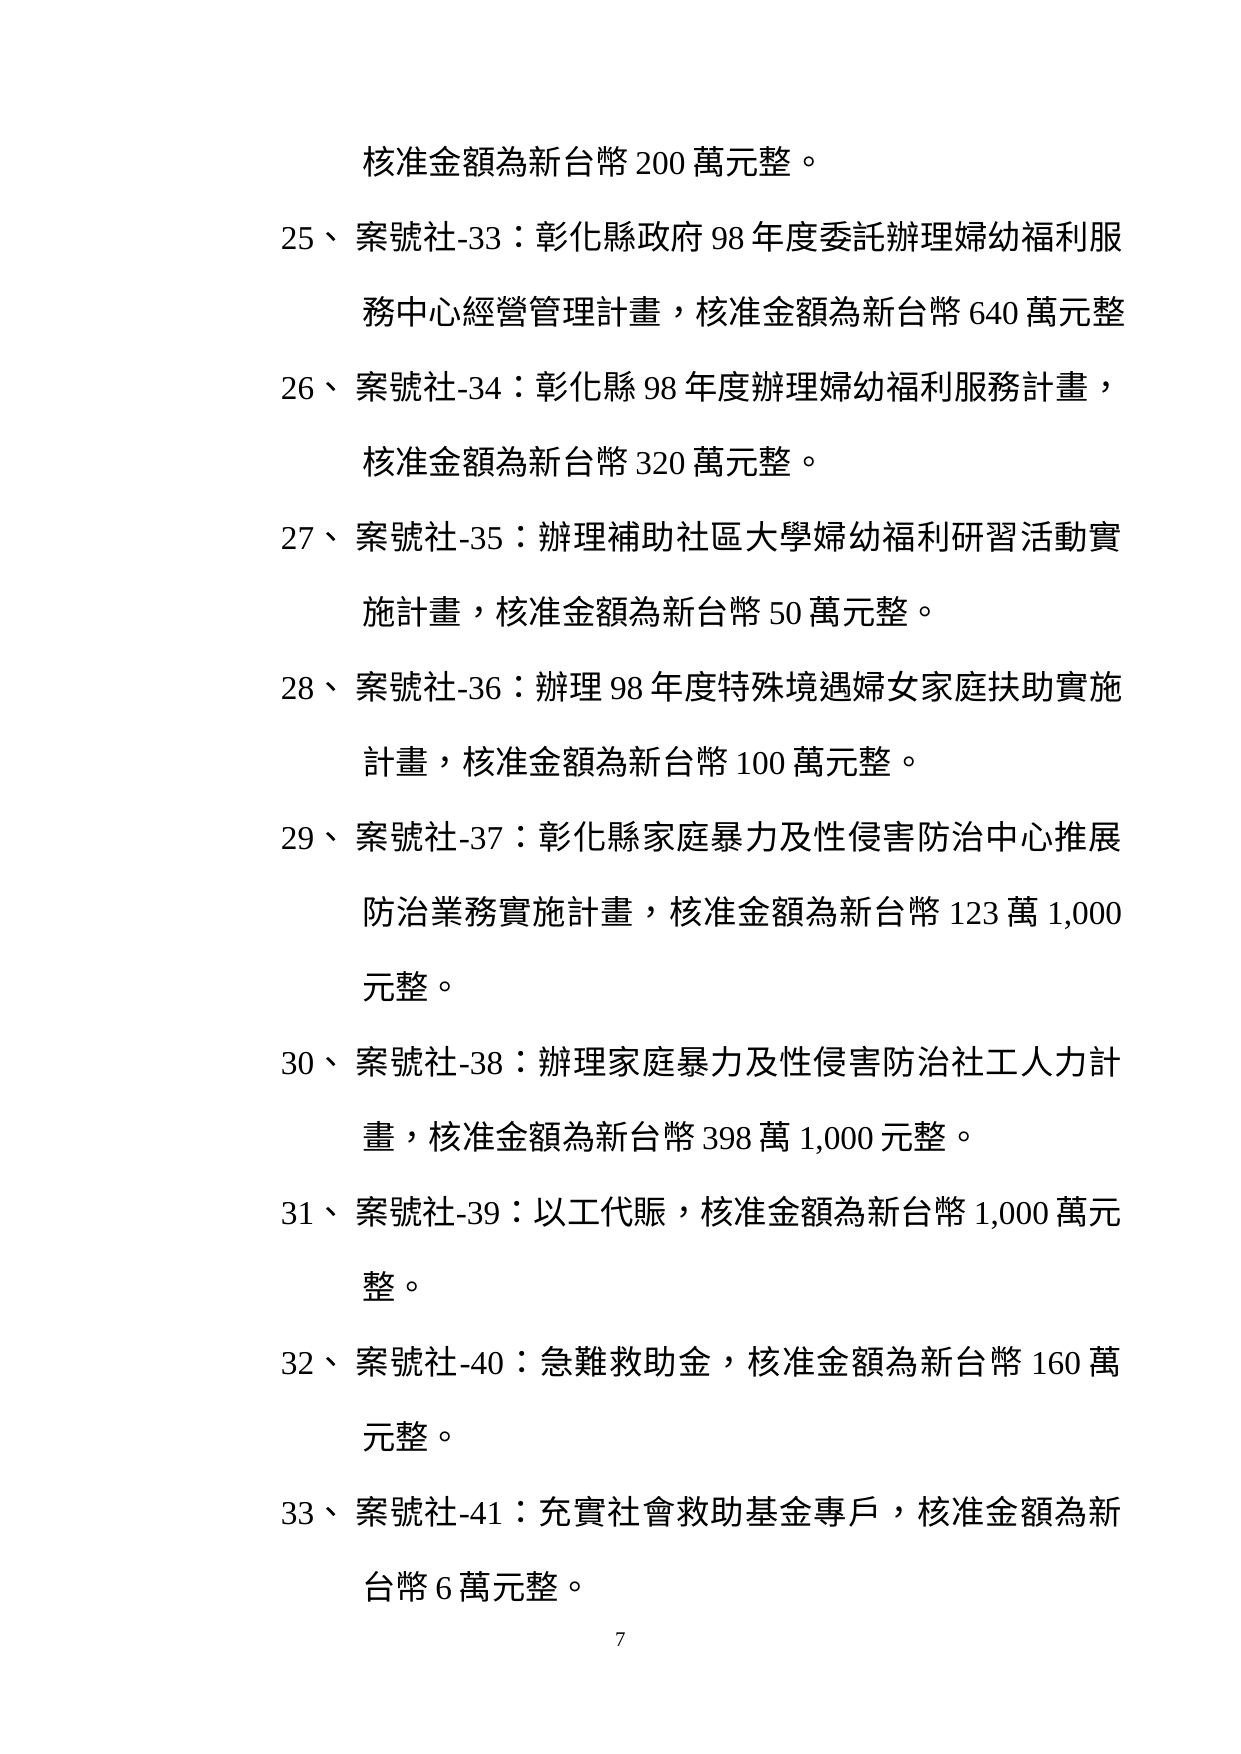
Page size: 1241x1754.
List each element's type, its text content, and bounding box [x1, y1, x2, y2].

list 案號社-35：辦理補助社區大學婦幼福利研習活動實施計畫，核准金額為新台幣50萬元整。 [281, 498, 1122, 648]
list 案號社-40：急難救助金，核准金額為新台幣160萬元整。 [281, 1323, 1122, 1473]
list 核准金額為新台幣200萬元整。 [281, 123, 1122, 198]
list 案號社-38：辦理家庭暴力及性侵害防治社工人力計畫，核准金額為新台幣398萬1,000元整。 [281, 1023, 1122, 1173]
list 案號社-33：彰化縣政府98年度委託辦理婦幼福利服務中心經營管理計畫，核准金額為新台幣640萬元整。 [281, 198, 1122, 348]
list 案號社-37：彰化縣家庭暴力及性侵害防治中心推展防治業務實施計畫，核准金額為新台幣123萬1,000元整。 [281, 798, 1122, 1023]
list 案號社-39：以工代賑，核准金額為新台幣1,000萬元整。 [281, 1173, 1122, 1323]
list 案號社-41：充實社會救助基金專戶，核准金額為新台幣6萬元整。 [281, 1473, 1122, 1623]
list 案號社-34：彰化縣98年度辦理婦幼福利服務計畫，核准金額為新台幣320萬元整。 [281, 348, 1122, 498]
list 案號社-36：辦理98年度特殊境遇婦女家庭扶助實施計畫，核准金額為新台幣100萬元整。 [281, 648, 1122, 798]
